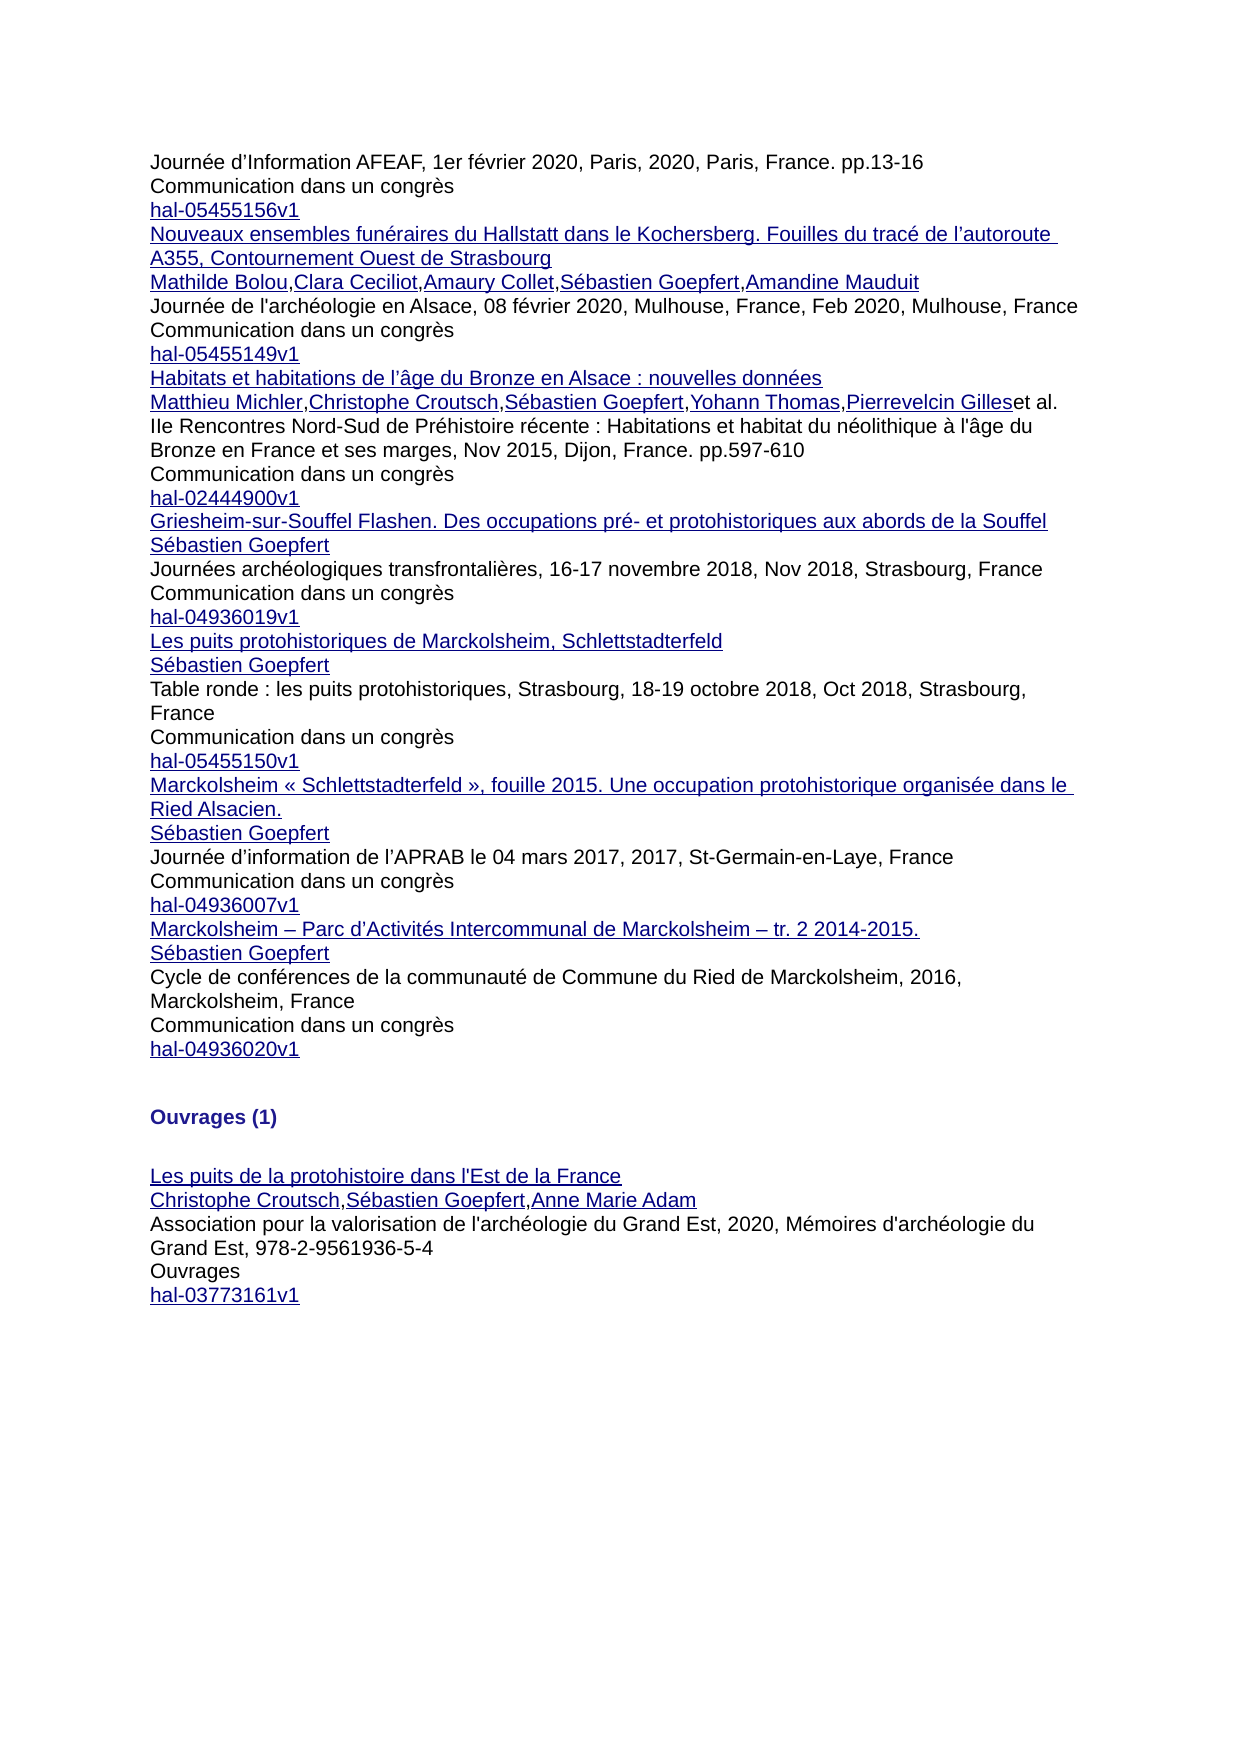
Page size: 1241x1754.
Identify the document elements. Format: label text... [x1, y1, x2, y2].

table_cell Habitats et habitations de l’âge du Bronze en Alsace : nouvelles données Matthieu Michler,Christophe Croutsch,Sébastien Goepfert,Yohann Thomas,Pierrevelcin Gilleset al. IIe Rencontres Nord-Sud de Préhistoire récente : Habitations et habitat du néolithique à l'âge du Bronze en France et ses marges, Nov 2015, Dijon, France. pp.597-610 Communication dans un congrès hal-02444900v1 [150, 366, 1090, 509]
subtitle Ouvrages (1) [150, 1105, 1090, 1129]
table_cell Nouveaux ensembles funéraires du Hallstatt dans le Kochersberg. Fouilles du tracé de l’autoroute A355, Contournement Ouest de Strasbourg Mathilde Bolou,Clara Ceciliot,Amaury Collet,Sébastien Goepfert,Amandine Mauduit Journée de l'archéologie en Alsace, 08 février 2020, Mulhouse, France, Feb 2020, Mulhouse, France Communication dans un congrès hal-05455149v1 [150, 222, 1090, 366]
table_cell Marckolsheim – Parc d’Activités Intercommunal de Marckolsheim – tr. 2 2014-2015. Sébastien Goepfert Cycle de conférences de la communauté de Commune du Ried de Marckolsheim, 2016, Marckolsheim, France Communication dans un congrès hal-04936020v1 [150, 917, 1090, 1060]
table_header Les puits de la protohistoire dans l'Est de la France Christophe Croutsch,Sébastien Goepfert,Anne Marie Adam Association pour la valorisation de l'archéologie du Grand Est, 2020, Mémoires d'archéologie du Grand Est, 978-2-9561936-5-4 Ouvrages hal-03773161v1 [150, 1164, 1090, 1307]
table_cell Journée d’Information AFEAF, 1er février 2020, Paris, 2020, Paris, France. pp.13-16 Communication dans un congrès hal-05455156v1 [150, 150, 1090, 222]
table_cell Marckolsheim « Schlettstadterfeld », fouille 2015. Une occupation protohistorique organisée dans le Ried Alsacien. Sébastien Goepfert Journée d’information de l’APRAB le 04 mars 2017, 2017, St-Germain-en-Laye, France Communication dans un congrès hal-04936007v1 [150, 773, 1090, 917]
table_cell Les puits protohistoriques de Marckolsheim, Schlettstadterfeld Sébastien Goepfert Table ronde : les puits protohistoriques, Strasbourg, 18-19 octobre 2018, Oct 2018, Strasbourg, France Communication dans un congrès hal-05455150v1 [150, 629, 1090, 773]
table_cell Griesheim-sur-Souffel Flashen. Des occupations pré- et protohistoriques aux abords de la Souffel Sébastien Goepfert Journées archéologiques transfrontalières, 16-17 novembre 2018, Nov 2018, Strasbourg, France Communication dans un congrès hal-04936019v1 [150, 509, 1090, 629]
